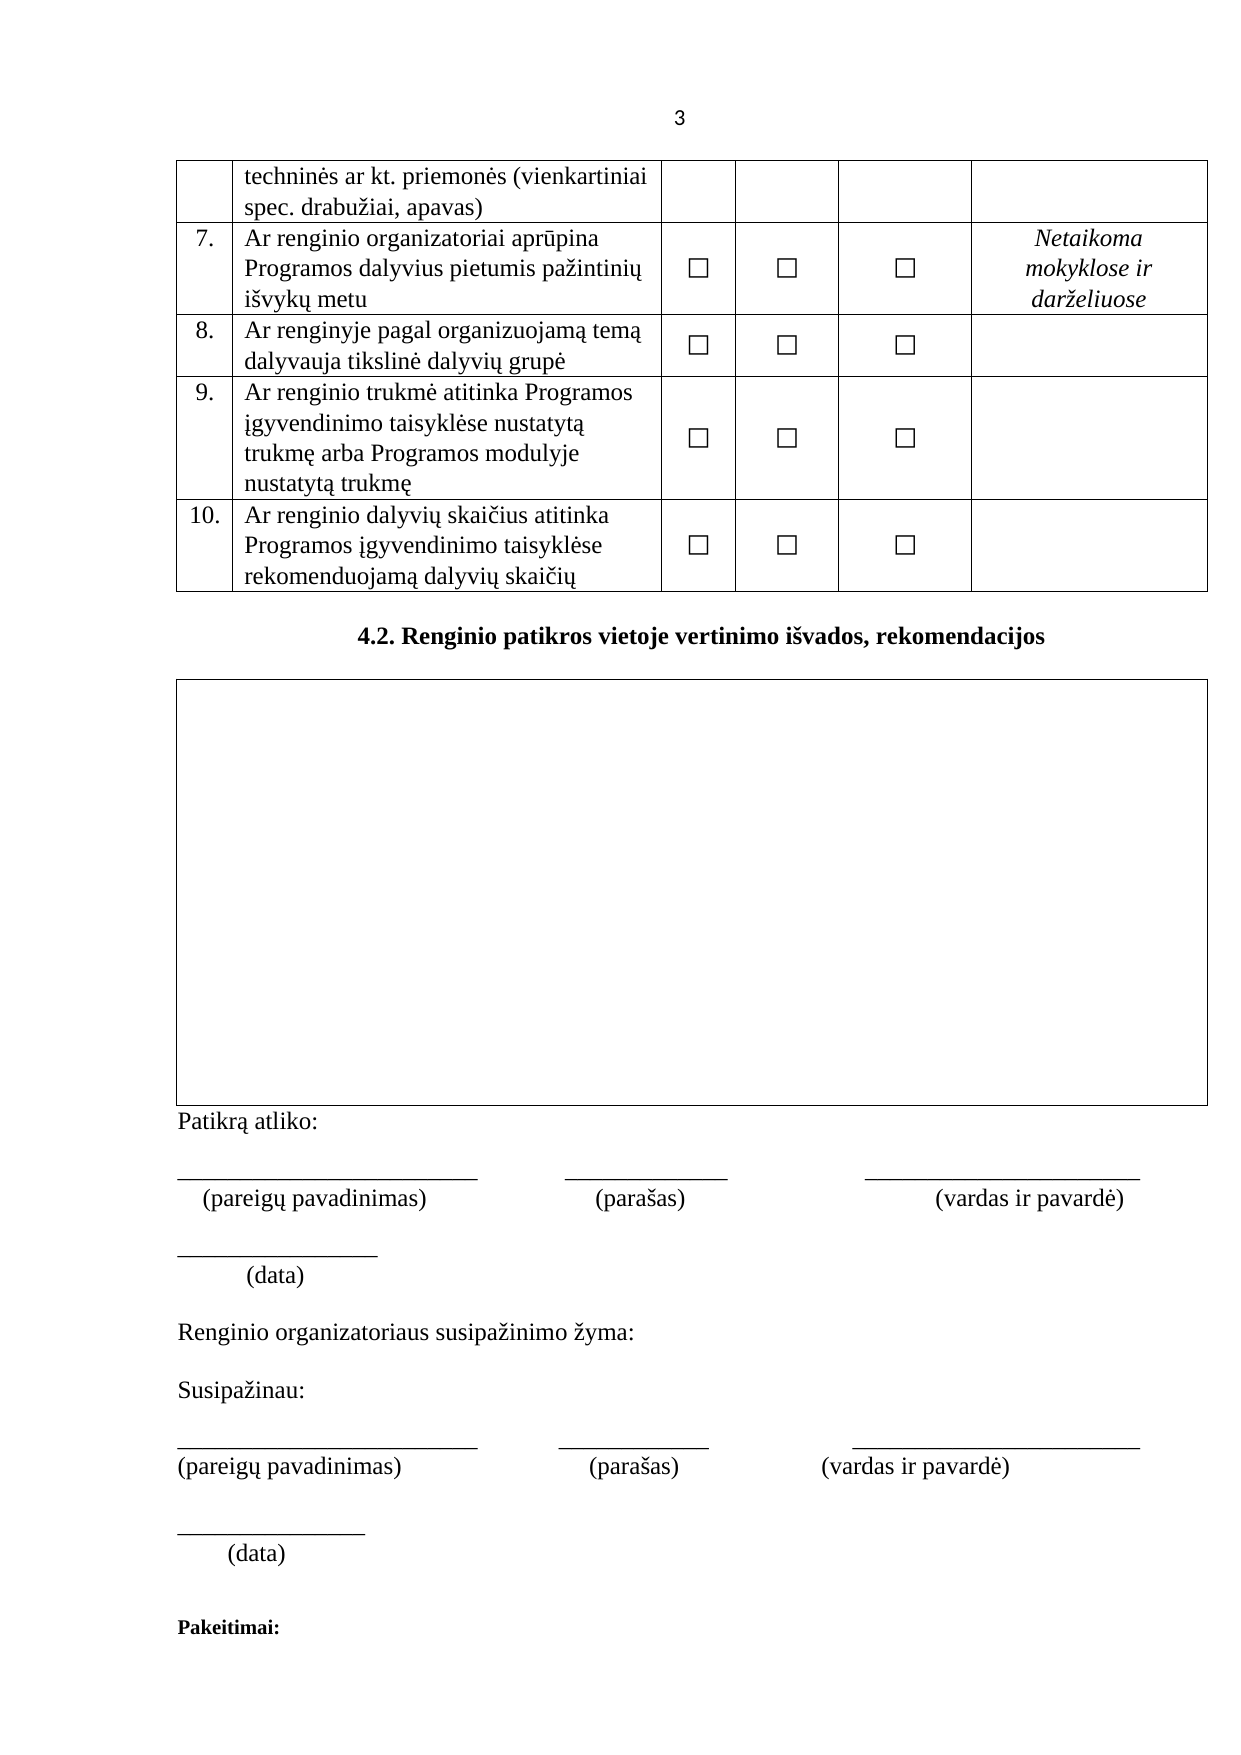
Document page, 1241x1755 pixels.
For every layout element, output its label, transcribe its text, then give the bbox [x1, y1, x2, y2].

text 4.2. Renginio patikros vietoje vertinimo išvados, rekomendacijos [177, 621, 1181, 650]
table_cell [972, 500, 1207, 591]
table_cell ⬜ [839, 223, 971, 314]
table_cell ⬜ [662, 315, 735, 376]
table_header [177, 680, 1207, 1105]
table_cell 9. [177, 377, 232, 499]
table_cell 7. [177, 223, 232, 314]
text ________________ [177, 1231, 1181, 1260]
table_cell [839, 161, 971, 222]
table_cell ⬜ [736, 315, 838, 376]
text (pareigų pavadinimas) (parašas) (vardas ir pavardė) [177, 1183, 1181, 1212]
table_cell [177, 161, 232, 222]
table_cell [736, 161, 838, 222]
table_cell 8. [177, 315, 232, 376]
table_cell techninės ar kt. priemonės (vienkartiniai spec. drabužiai, apavas) [233, 161, 661, 222]
text Pakeitimai: [177, 1614, 1181, 1639]
table_cell ⬜ [839, 500, 971, 591]
table_cell ⬜ [839, 377, 971, 499]
table_cell ⬜ [662, 223, 735, 314]
table_cell [972, 377, 1207, 499]
text Susipažinau: [177, 1375, 1181, 1403]
text (data) [177, 1538, 1181, 1566]
table_cell [972, 161, 1207, 222]
text Patikrą atliko: [177, 1106, 1181, 1135]
text (data) [177, 1260, 1181, 1288]
text _______________ [177, 1509, 1181, 1538]
text ________________________ _____________ ______________________ [177, 1154, 1181, 1183]
table_cell [662, 161, 735, 222]
table_cell [972, 315, 1207, 376]
table_cell ⬜ [662, 377, 735, 499]
text Renginio organizatoriaus susipažinimo žyma: [177, 1317, 1181, 1346]
table_cell Ar renginyje pagal organizuojamą temą dalyvauja tikslinė dalyvių grupė [233, 315, 661, 376]
table_cell Ar renginio organizatoriai aprūpina Programos dalyvius pietumis pažintinių išvykų metu [233, 223, 661, 314]
table_cell ⬜ [839, 315, 971, 376]
table_cell Netaikoma mokyklose ir darželiuose [972, 223, 1207, 314]
table_cell 10. [177, 500, 232, 591]
table_cell ⬜ [662, 500, 735, 591]
text ________________________ ____________ _______________________ (pareigų pavadinimas) (parašas) (vardas ir pavardė) [177, 1423, 1181, 1480]
table_cell Ar renginio trukmė atitinka Programos įgyvendinimo taisyklėse nustatytą trukmę arba Programos modulyje nustatytą trukmę [233, 377, 661, 499]
table_cell ⬜ [736, 223, 838, 314]
table_cell ⬜ [736, 500, 838, 591]
table_cell Ar renginio dalyvių skaičius atitinka Programos įgyvendinimo taisyklėse rekomenduojamą dalyvių skaičių [233, 500, 661, 591]
table_cell ⬜ [736, 377, 838, 499]
